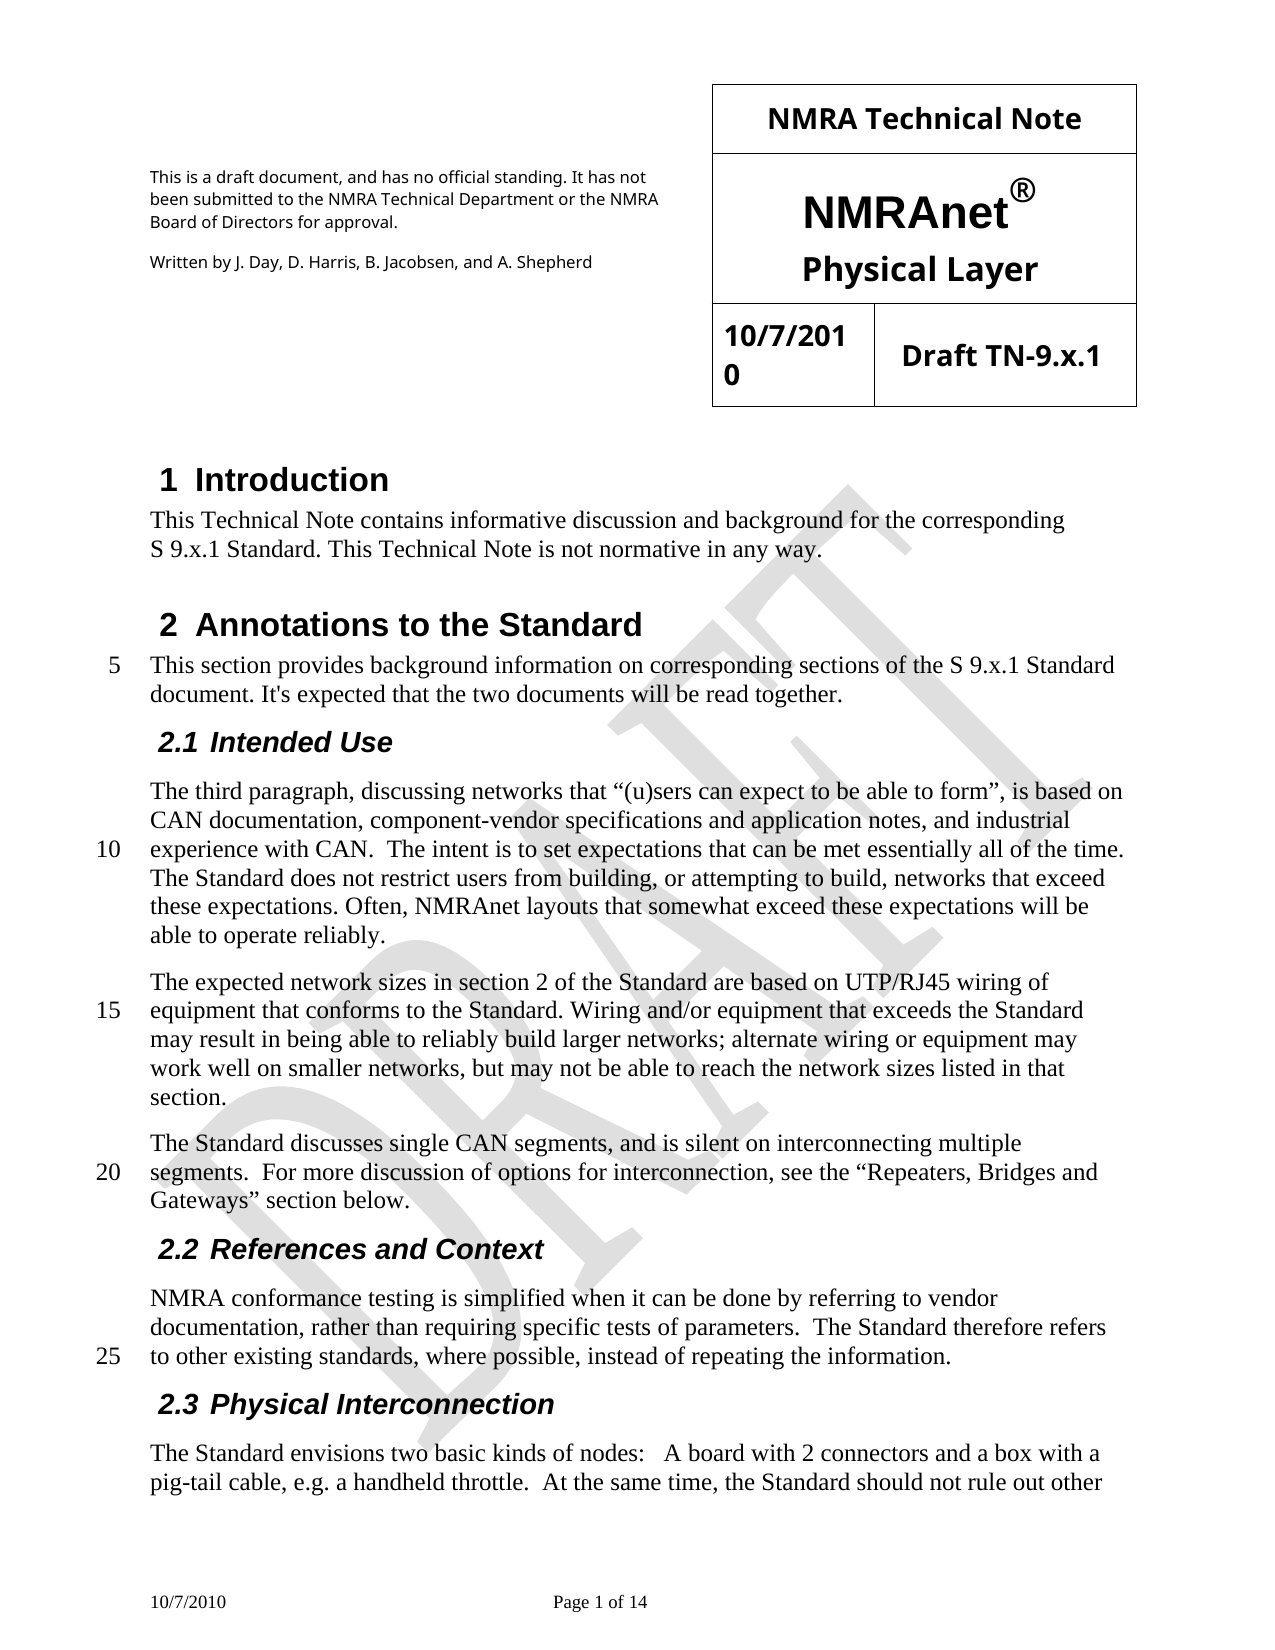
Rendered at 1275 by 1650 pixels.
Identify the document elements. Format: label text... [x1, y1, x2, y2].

text The expected network sizes in section 2 of the Standard are based on UTP/RJ45 wiring of equipment that conforms to the Standard. Wiring and/or equipment that exceeds the Standard may result in being able to reliably build larger networks; alternate wiring or equipment may work well on smaller networks, but may not be able to reach the network sizes listed in that section. [477, 967, 710, 1110]
text This section provides background information on corresponding sections of the S 9.x.1 Standard document. It's expected that the two documents will be read together. [150, 650, 680, 707]
text NMRA conformance testing is simplified when it can be done by referring to vendor documentation, rather than requiring specific tests of parameters. The Standard therefore refers to other existing standards, where possible, instead of repeating the information. [336, 1283, 493, 1369]
subtitle [757, 605, 862, 644]
text The third paragraph, discussing networks that “(u)sers can expect to be able to form”, is based on CAN documentation, component-vendor specifications and application notes, and industrial experience with CAN. The intent is to set expectations that can be met essentially all of the time. The Standard does not restrict users from building, or attempting to build, networks that exceed these expectations. Often, NMRAnet layouts that somewhat exceed these expectations will be able to operate reliably. [548, 846, 697, 949]
text The expected network sizes in section 2 of the Standard are based on UTP/RJ45 wiring of equipment that conforms to the Standard. Wiring and/or equipment that exceeds the Standard may result in being able to reliably build larger networks; alternate wiring or equipment may work well on smaller networks, but may not be able to reach the network sizes listed in that section. [367, 970, 515, 1110]
subtitle [685, 725, 977, 759]
text This Technical Note contains informative discussion and background for the corresponding S 9.x.1 Standard. This Technical Note is not normative in any way. [815, 505, 1125, 563]
text The Standard envisions two basic kinds of nodes: A board with 2 connectors and a box with a pig-tail cable, e.g. a handheld throttle. At the same time, the Standard should not rule out other [150, 1438, 1125, 1496]
subtitle References and Context [482, 1232, 584, 1266]
subtitle References and Context [285, 1232, 467, 1266]
subtitle Physical Interconnection [462, 1387, 1125, 1421]
text NMRA conformance testing is simplified when it can be done by referring to vendor documentation, rather than requiring specific tests of parameters. The Standard therefore refers to other existing standards, where possible, instead of repeating the information. [150, 1283, 379, 1369]
text The Standard discusses single CAN segments, and is silent on interconnecting multiple segments. For more discussion of options for interconnection, see the “Repeaters, Bridges and Gateways” section below. [150, 1128, 224, 1214]
text The expected network sizes in section 2 of the Standard are based on UTP/RJ45 wiring of equipment that conforms to the Standard. Wiring and/or equipment that exceeds the Standard may result in being able to reliably build larger networks; alternate wiring or equipment may work well on smaller networks, but may not be able to reach the network sizes listed in that section. [669, 967, 1125, 1110]
text This Technical Note contains informative discussion and background for the corresponding S 9.x.1 Standard. This Technical Note is not normative in any way. [150, 505, 825, 563]
text The expected network sizes in section 2 of the Standard are based on UTP/RJ45 wiring of equipment that conforms to the Standard. Wiring and/or equipment that exceeds the Standard may result in being able to reliably build larger networks; alternate wiring or equipment may work well on smaller networks, but may not be able to reach the network sizes listed in that section. [150, 967, 430, 1110]
text This section provides background information on corresponding sections of the S 9.x.1 Standard document. It's expected that the two documents will be read together. [665, 650, 925, 707]
subtitle [986, 725, 1125, 759]
subtitle References and Context [150, 1232, 276, 1266]
text NMRA conformance testing is simplified when it can be done by referring to vendor documentation, rather than requiring specific tests of parameters. The Standard therefore refers to other existing standards, where possible, instead of repeating the information. [511, 1283, 1125, 1369]
text The Standard discusses single CAN segments, and is silent on interconnecting multiple segments. For more discussion of options for interconnection, see the “Repeaters, Bridges and Gateways” section below. [380, 1128, 534, 1214]
text The Standard discusses single CAN segments, and is silent on interconnecting multiple segments. For more discussion of options for interconnection, see the “Repeaters, Bridges and Gateways” section below. [505, 1128, 1125, 1214]
subtitle References and Context [617, 1232, 1125, 1266]
subtitle Intended Use [150, 725, 676, 759]
subtitle Physical Interconnection [150, 1387, 429, 1421]
text The third paragraph, discussing networks that “(u)sers can expect to be able to form”, is based on CAN documentation, component-vendor specifications and application notes, and industrial experience with CAN. The intent is to set expectations that can be met essentially all of the time. The Standard does not restrict users from building, or attempting to build, networks that exceed these expectations. Often, NMRAnet layouts that somewhat exceed these expectations will be able to operate reliably. [150, 776, 866, 949]
subtitle Annotations to the Standard [150, 605, 759, 644]
text The third paragraph, discussing networks that “(u)sers can expect to be able to form”, is based on CAN documentation, component-vendor specifications and application notes, and industrial experience with CAN. The intent is to set expectations that can be met essentially all of the time. The Standard does not restrict users from building, or attempting to build, networks that exceed these expectations. Often, NMRAnet layouts that somewhat exceed these expectations will be able to operate reliably. [798, 776, 1125, 949]
subtitle [866, 605, 1125, 644]
text The Standard discusses single CAN segments, and is silent on interconnecting multiple segments. For more discussion of options for interconnection, see the “Repeaters, Bridges and Gateways” section below. [211, 1128, 424, 1214]
text This section provides background information on corresponding sections of the S 9.x.1 Standard document. It's expected that the two documents will be read together. [911, 650, 1125, 707]
subtitle Introduction [150, 460, 1125, 499]
